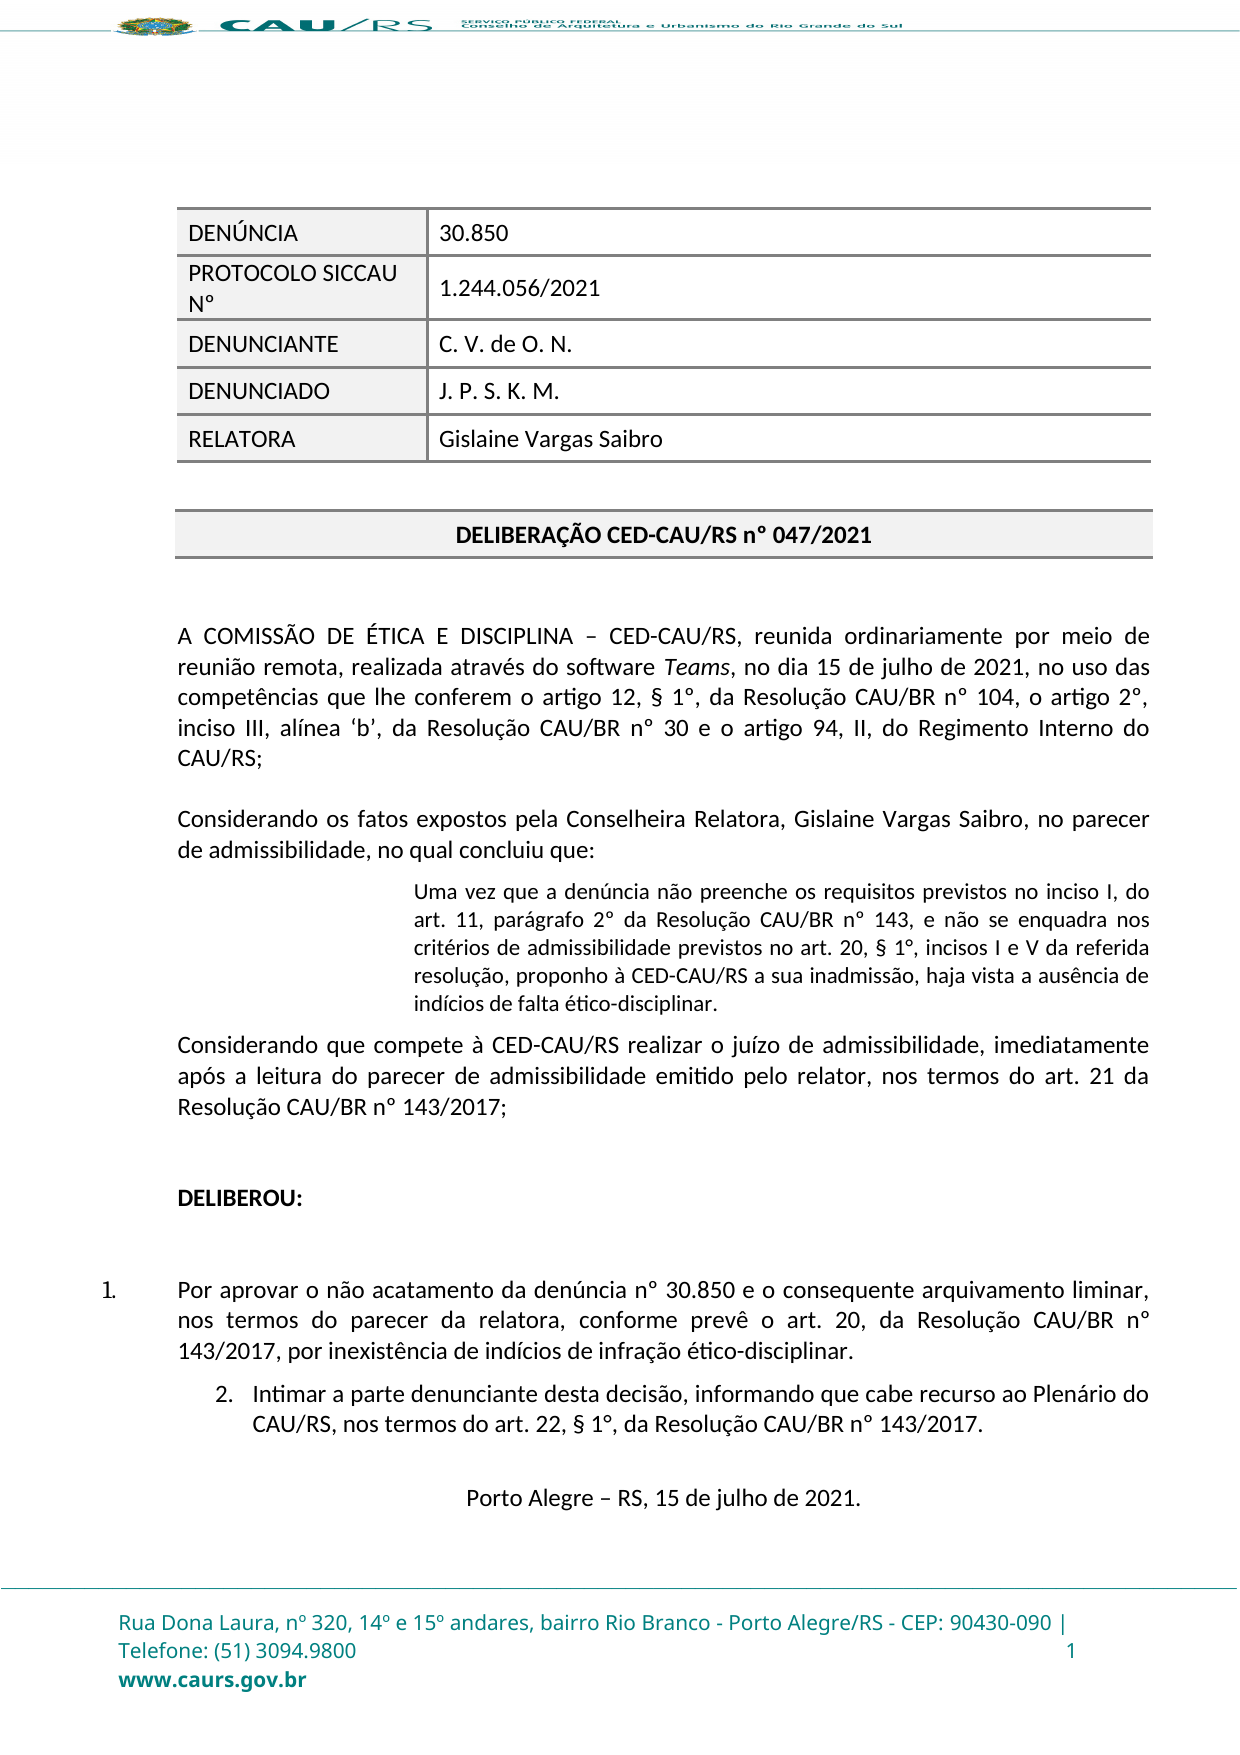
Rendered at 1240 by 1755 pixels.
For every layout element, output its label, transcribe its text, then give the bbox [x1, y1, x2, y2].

text Porto Alegre – RS, 15 de julho de 2021. [177, 1482, 1151, 1512]
table_header DELIBERAÇÃO CED-CAU/RS nº 047/2021 [175, 512, 1153, 556]
text Considerando que compete à CED-CAU/RS realizar o juízo de admissibilidade, imediatamente após a leitura do parecer de admissibilidade emitido pelo relator, nos termos do art. 21 da Resolução CAU/BR nº 143/2017; [177, 1030, 1151, 1121]
table_header DENÚNCIA [177, 210, 426, 254]
list Intimar a parte denunciante desta decisão, informando que cabe recurso ao Plenário do CAU/RS, nos termos do art. 22, § 1°, da Resolução CAU/BR nº 143/2017. [215, 1378, 1151, 1439]
table_cell J. P. S. K. M. [429, 369, 1151, 413]
table_cell 1.244.056/2021 [429, 257, 1151, 318]
table_cell C. V. de O. N. [429, 321, 1151, 366]
table_cell PROTOCOLO SICCAU Nº [177, 257, 426, 318]
table_cell DENUNCIADO [177, 369, 426, 413]
text Uma vez que a denúncia não preenche os requisitos previstos no inciso I, do art. 11, parágrafo 2º da Resolução CAU/BR nº 143, e não se enquadra nos critérios de admissibilidade previstos no art. 20, § 1°, incisos I e V da referida resolução, proponho à CED-CAU/RS a sua inadmissão, haja vista a ausência de indícios de falta ético-disciplinar. [413, 877, 1151, 1017]
text DELIBEROU: [177, 1182, 1151, 1213]
list Por aprovar o não acatamento da denúncia nº 30.850 e o consequente arquivamento liminar, nos termos do parecer da relatora, conforme prevê o art. 20, da Resolução CAU/BR nº 143/2017, por inexistência de indícios de infração ético-disciplinar. [102, 1274, 1151, 1365]
table_cell DENUNCIANTE [177, 321, 426, 366]
table_cell Gislaine Vargas Saibro [429, 416, 1151, 460]
table_header 30.850 [429, 210, 1151, 254]
text A COMISSÃO DE ÉTICA E DISCIPLINA – CED-CAU/RS, reunida ordinariamente por meio de reunião remota, realizada através do software Teams, no dia 15 de julho de 2021, no uso das competências que lhe conferem o artigo 12, § 1º, da Resolução CAU/BR nº 104, o artigo 2º, inciso III, alínea ‘b’, da Resolução CAU/BR nº 30 e o artigo 94, II, do Regimento Interno do CAU/RS; [177, 620, 1151, 773]
text Considerando os fatos expostos pela Conselheira Relatora, Gislaine Vargas Saibro, no parecer de admissibilidade, no qual concluiu que: [177, 803, 1151, 864]
table_cell RELATORA [177, 416, 426, 460]
